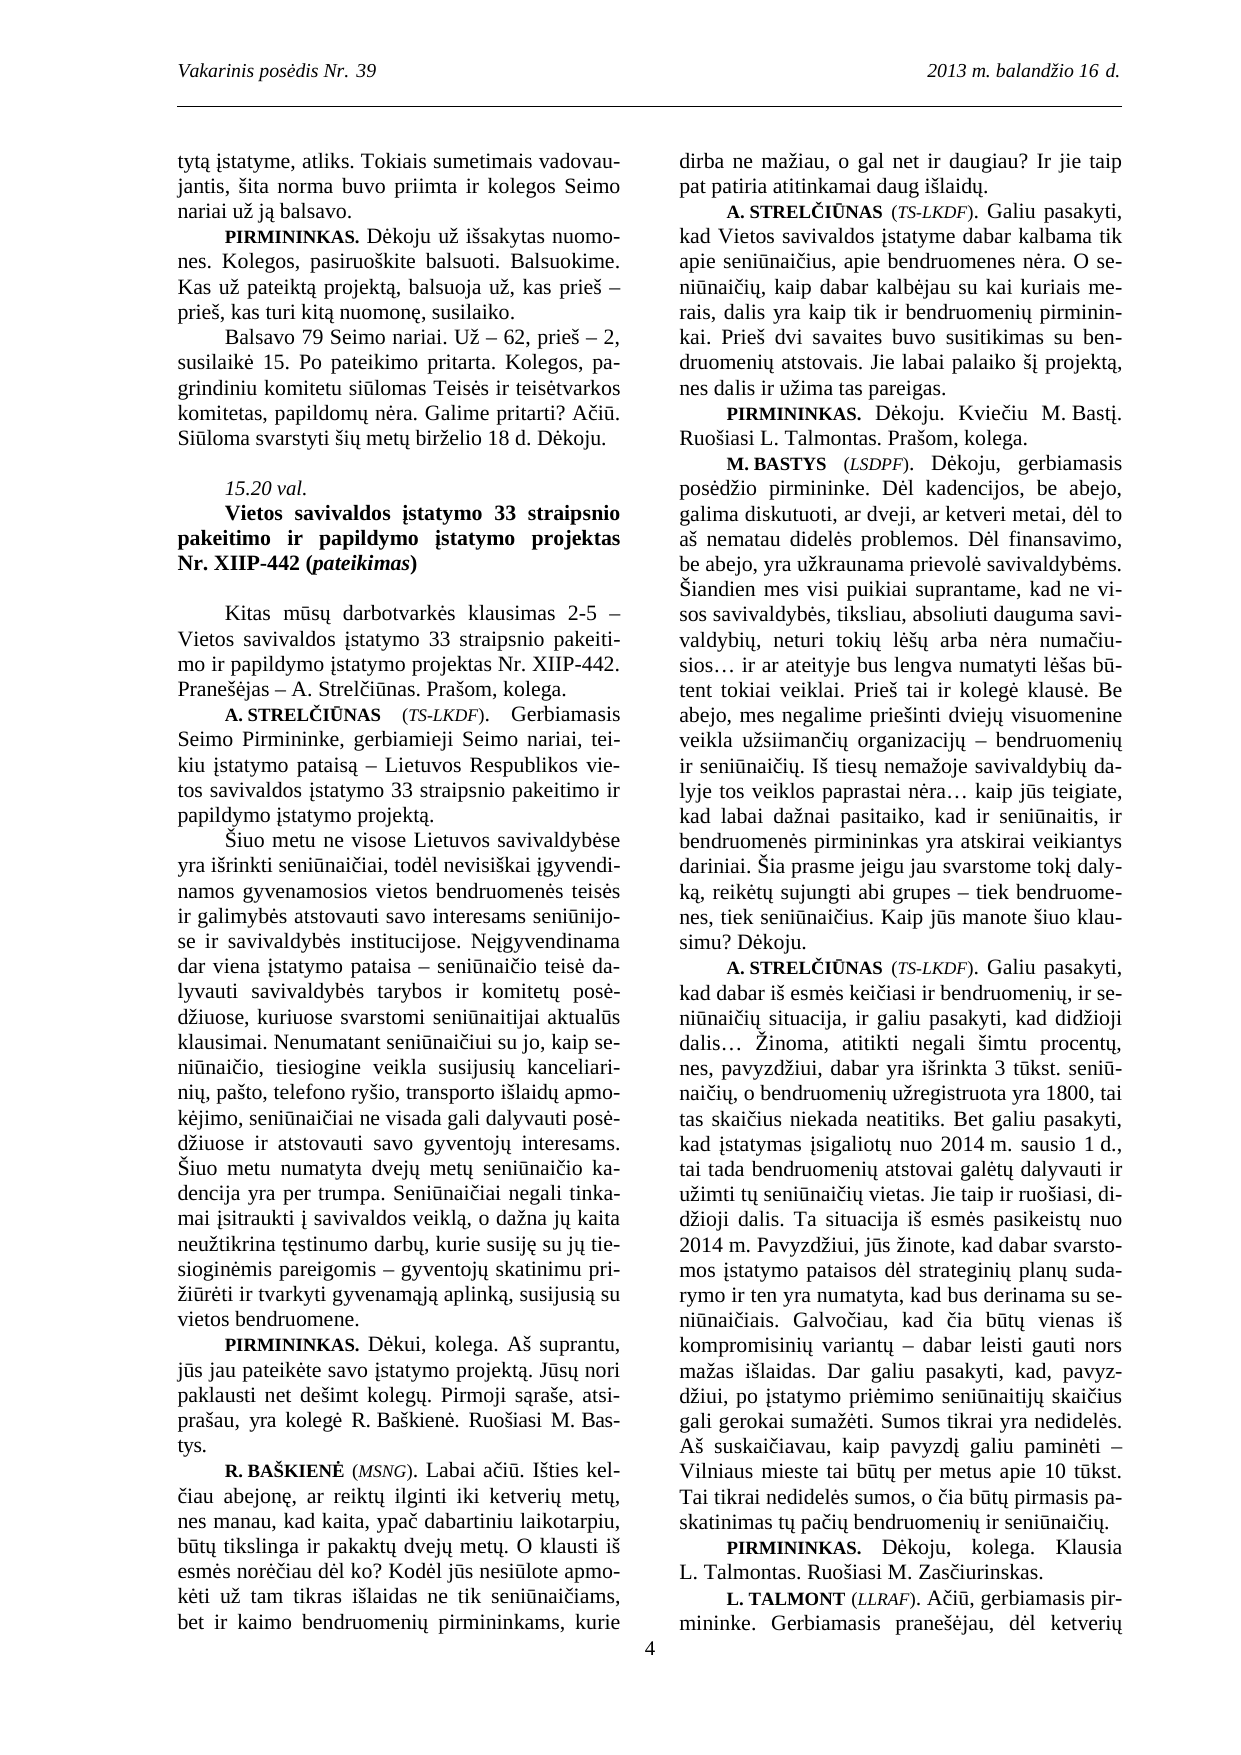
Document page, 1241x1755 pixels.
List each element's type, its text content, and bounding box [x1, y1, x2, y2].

text A. STRELČIŪNAS (TS-LKDF). Ga­liu pa­sa­ky­ti, kad Vie­tos sa­vi­val­dos įsta­ty­me da­bar kal­ba­ma tik apie se­niū­nai­čius, apie ben­druo­me­nes nė­ra. O se­niū­nai­čių, kaip da­bar kal­bė­jau su kai ku­riais me­rais, da­lis yra kaip tik ir ben­druo­me­nių pir­mi­nin­kai. Prieš dvi sa­vai­tes bu­vo su­si­ti­ki­mas su ben­druo­me­nių at­sto­vais. Jie la­bai pa­lai­ko šį pro­jek­tą, nes da­lis ir už­ima tas pa­rei­gas. [679, 198, 1122, 400]
text PIRMININKAS. Dė­ko­ju. Kvie­čiu M. Bas­tį. Ruo­šia­si L. Tal­mon­tas. Pra­šom, ko­le­ga. [679, 400, 1122, 450]
text dir­ba ne ma­žiau, o gal net ir dau­giau? Ir jie taip pat pa­ti­ria ati­tin­ka­mai daug iš­lai­dų. [679, 148, 1122, 198]
text ty­tą įsta­ty­me, at­liks. To­kiais su­me­ti­mais va­do­vau­jan­tis, ši­ta nor­ma bu­vo pri­im­ta ir ko­le­gos Sei­mo na­riai už ją bal­sa­vo. [177, 148, 620, 223]
text PIRMININKAS. Dė­ko­ju, ko­le­ga. Klau­sia L. Tal­mon­tas. Ruo­šia­si M. Zas­čiu­rins­kas. [679, 1534, 1122, 1584]
text PIRMININKAS. Dė­kui, ko­le­ga. Aš su­pran­tu, jūs jau pa­tei­kė­te sa­vo įsta­ty­mo pro­jek­tą. Jū­sų no­ri pa­klaus­ti net de­šimt ko­le­gų. Pir­mo­ji są­ra­še, at­si­pra­šau, yra ko­le­gė R. Baš­kie­nė. Ruo­šia­si M. Bas­tys. [177, 1331, 620, 1457]
text A. STRELČIŪNAS (TS-LKDF). Ger­bia­ma­sis Sei­mo Pir­mi­nin­ke, ger­bia­mie­ji Sei­mo na­riai, tei­kiu įsta­ty­mo pa­tai­są – Lie­tu­vos Res­pub­li­kos vie­tos sa­vi­val­dos įsta­ty­mo 33 straips­nio pa­kei­ti­mo ir pa­pil­dy­mo įsta­ty­mo pro­jek­tą. [177, 701, 620, 827]
text Ki­tas mū­sų dar­bo­tvarkės klau­si­mas 2-5 – Vie­tos sa­vi­val­dos įsta­ty­mo 33 straips­nio pa­kei­ti­mo ir pa­pil­dy­mo įsta­ty­mo pro­jek­tas Nr. XIIP-442. Pra­ne­šė­jas – A. Strel­čiū­nas. Pra­šom, ko­le­ga. [177, 600, 620, 701]
text 15.20 val. [224, 475, 620, 499]
text Šiuo me­tu ne vi­so­se Lie­tu­vos sa­vi­val­dy­bė­se yra iš­rink­ti se­niū­nai­čiai, to­dėl ne­vi­siš­kai įgy­ven­di­na­mos gy­ve­na­mo­sios vie­tos ben­druo­me­nės tei­sės ir ga­li­my­bės at­sto­vau­ti sa­vo in­te­re­sams se­niū­ni­jo­se ir sa­vi­val­dy­bės ins­ti­tu­ci­jo­se. Ne­įgy­ven­di­na­ma dar vie­na įsta­ty­mo pa­tai­sa – se­niū­nai­čio tei­sė da­ly­vau­ti sa­vi­val­dy­bės ta­ry­bos ir ko­mi­te­tų po­sė­džiuo­se, ku­riuo­se svars­to­mi se­niū­nai­ti­jai ak­tu­a­lūs klau­si­mai. Ne­nu­ma­tant se­niū­nai­čiui su jo, kaip se­niū­nai­čio, tie­sio­gi­ne veik­la su­si­ju­sių kan­ce­lia­ri­nių, paš­to, te­le­fo­no ry­šio, trans­por­to iš­lai­dų ap­mo­kė­ji­mo, se­niū­nai­čiai ne vi­sa­da ga­li da­ly­vau­ti po­sė­džiuo­se ir at­sto­vau­ti sa­vo gy­ven­to­jų in­te­re­sams. Šiuo me­tu nu­ma­ty­ta dve­jų me­tų se­niū­nai­čio ka­den­ci­ja yra per trum­pa. Se­niū­nai­čiai ne­ga­li tin­ka­mai įsi­trauk­ti į sa­vi­val­dos veik­lą, o daž­na jų kai­ta ne­už­tik­ri­na tęs­ti­nu­mo dar­bų, ku­rie su­si­ję su jų tie­sio­gi­nė­mis pa­rei­go­mis – gy­ven­to­jų ska­ti­ni­mu pri­žiū­rė­ti ir tvar­ky­ti gy­ve­na­mą­ją ap­lin­ką, su­si­ju­sią su vie­tos ben­druo­me­ne. [177, 827, 620, 1331]
text Vie­tos sa­vi­val­dos įsta­ty­mo 33 straips­nio pa­kei­ti­mo ir pa­pil­dy­mo įsta­ty­mo pro­jek­tas Nr. XIIP-442 (pa­tei­ki­mas) [177, 499, 620, 575]
text M. BASTYS (LSDPF). Dė­ko­ju, ger­bia­ma­sis po­sė­džio pir­mi­nin­ke. Dėl ka­den­ci­jos, be abe­jo, ga­li­ma dis­ku­tuo­ti, ar dve­ji, ar ket­ve­ri me­tai, dėl to aš ne­ma­tau di­de­lės pro­ble­mos. Dėl fi­nan­sa­vi­mo, be abe­jo, yra už­krau­na­ma prie­vo­lė sa­vi­val­dy­bėms. Šian­dien mes vi­si pui­kiai su­pran­ta­me, kad ne vi­sos sa­vi­val­dy­bės, tiks­liau, ab­so­liu­ti dau­gu­ma sa­vi­val­dy­bių, ne­tu­ri to­kių lė­šų ar­ba nė­ra nu­ma­čiu­sios… ir ar at­ei­ty­je bus leng­va nu­ma­ty­ti lė­šas bū­tent to­kiai veik­lai. Prieš tai ir ko­le­gė klau­sė. Be abe­jo, mes ne­ga­li­me prie­šin­ti dvie­jų vi­suo­me­ni­ne veik­la už­si­i­man­čių or­ga­ni­za­ci­jų – ben­druo­me­nių ir se­niū­nai­čių. Iš tie­sų ne­ma­žo­je sa­vi­val­dy­bių da­ly­je tos veik­los pa­pras­tai nė­ra… kaip jūs tei­gia­te, kad la­bai daž­nai pa­si­tai­ko, kad ir se­niū­nai­tis, ir ben­druo­me­nės pir­mi­nin­kas yra at­ski­rai vei­kian­tys da­ri­niai. Šia pras­me jei­gu jau svars­to­me to­kį da­ly­ką, rei­kė­tų su­jung­ti abi gru­pes – tiek ben­druo­me­nes, tiek se­niū­nai­čius. Kaip jūs ma­no­te šiuo klau­si­mu? Dė­ko­ju. [679, 450, 1122, 954]
text L. TALMONT (LLRAF). Ačiū, ger­bia­ma­sis pir­mi­nin­ke. Ger­bia­ma­sis pra­ne­šė­jau, dėl ket­ve­rių [679, 1584, 1122, 1635]
text Bal­sa­vo 79 Sei­mo na­riai. Už – 62, prieš – 2, su­si­lai­kė 15. Po pa­tei­ki­mo pri­tar­ta. Ko­le­gos, pa­grin­di­niu ko­mi­te­tu siū­lo­mas Tei­sės ir tei­sėt­var­kos ko­mi­te­tas, pa­pil­do­mų nė­ra. Ga­li­me pri­tar­ti? Ačiū. Siū­lo­ma svars­ty­ti šių me­tų bir­že­lio 18 d. Dė­ko­ju. [177, 324, 620, 450]
text A. STRELČIŪNAS (TS-LKDF). Ga­liu pa­sa­ky­ti, kad da­bar iš es­mės kei­čia­si ir ben­druo­me­nių, ir se­niū­nai­čių si­tu­a­ci­ja, ir ga­liu pa­sa­ky­ti, kad di­džio­ji da­lis… Ži­no­ma, ati­tik­ti ne­ga­li šim­tu pro­cen­tų, nes, pa­vyz­džiui, da­bar yra iš­rink­ta 3 tūkst. se­niū­nai­čių, o ben­druo­me­nių už­re­gist­ruo­ta yra 1800, tai tas skai­čius nie­ka­da ne­ati­tiks. Bet ga­liu pa­sa­ky­ti, kad įsta­ty­mas įsi­ga­lio­tų nuo 2014 m. sau­sio 1 d., tai ta­da ben­druo­me­nių at­sto­vai ga­lė­tų da­ly­vau­ti ir už­im­ti tų se­niū­nai­čių vie­tas. Jie taip ir ruo­šia­si, di­džio­ji da­lis. Ta si­tu­a­ci­ja iš es­mės pa­si­keis­tų nuo 2014 m. Pa­vyz­džiui, jūs ži­no­te, kad da­bar svars­to­mos įsta­ty­mo pa­tai­sos dėl stra­te­gi­nių pla­nų su­da­ry­mo ir ten yra nu­ma­ty­ta, kad bus de­ri­na­ma su se­niū­nai­čiais. Gal­vo­čiau, kad čia bū­tų vie­nas iš kom­pro­mi­si­nių va­rian­tų – da­bar leis­ti gau­ti nors ma­žas iš­lai­das. Dar ga­liu pa­sa­ky­ti, kad, pa­vyz­džiui, po įsta­ty­mo pri­ėmi­mo se­niū­nai­ti­jų skai­čius ga­li ge­ro­kai su­ma­žė­ti. Su­mos tik­rai yra ne­di­de­lės. Aš su­skai­čia­vau, kaip pa­vyz­dį ga­liu pa­mi­nė­ti – Vil­niaus mies­te tai bū­tų per me­tus apie 10 tūkst. Tai tik­rai ne­di­de­lės su­mos, o čia bū­tų pir­ma­sis pa­ska­ti­ni­mas tų pa­čių ben­druo­me­nių ir se­niū­nai­čių. [679, 954, 1122, 1534]
text PIRMININKAS. Dė­ko­ju už iš­sa­ky­tas nuo­mo­nes. Ko­le­gos, pa­si­ruoš­ki­te bal­suo­ti. Bal­suo­ki­me. Kas už pa­teik­tą pro­jek­tą, bal­suo­ja už, kas prieš – prieš, kas tu­ri ki­tą nuo­mo­nę, su­si­lai­ko. [177, 223, 620, 324]
text R. BAŠKIENĖ (MSNG). La­bai ačiū. Iš­ties kel­čiau abe­jo­nę, ar reik­tų il­gin­ti iki ket­ve­rių me­tų, nes ma­nau, kad kai­ta, ypač da­bar­ti­niu lai­ko­tar­piu, bū­tų tiks­lin­ga ir pa­kak­tų dve­jų me­tų. O klaus­ti iš es­mės no­rė­čiau dėl ko? Ko­dėl jūs ne­siū­lo­te ap­mo­kė­ti už tam tik­ras iš­lai­das ne tik se­niū­nai­čiams, bet ir kai­mo ben­druo­me­nių pir­mi­nin­kams, ku­rie [177, 1457, 620, 1634]
